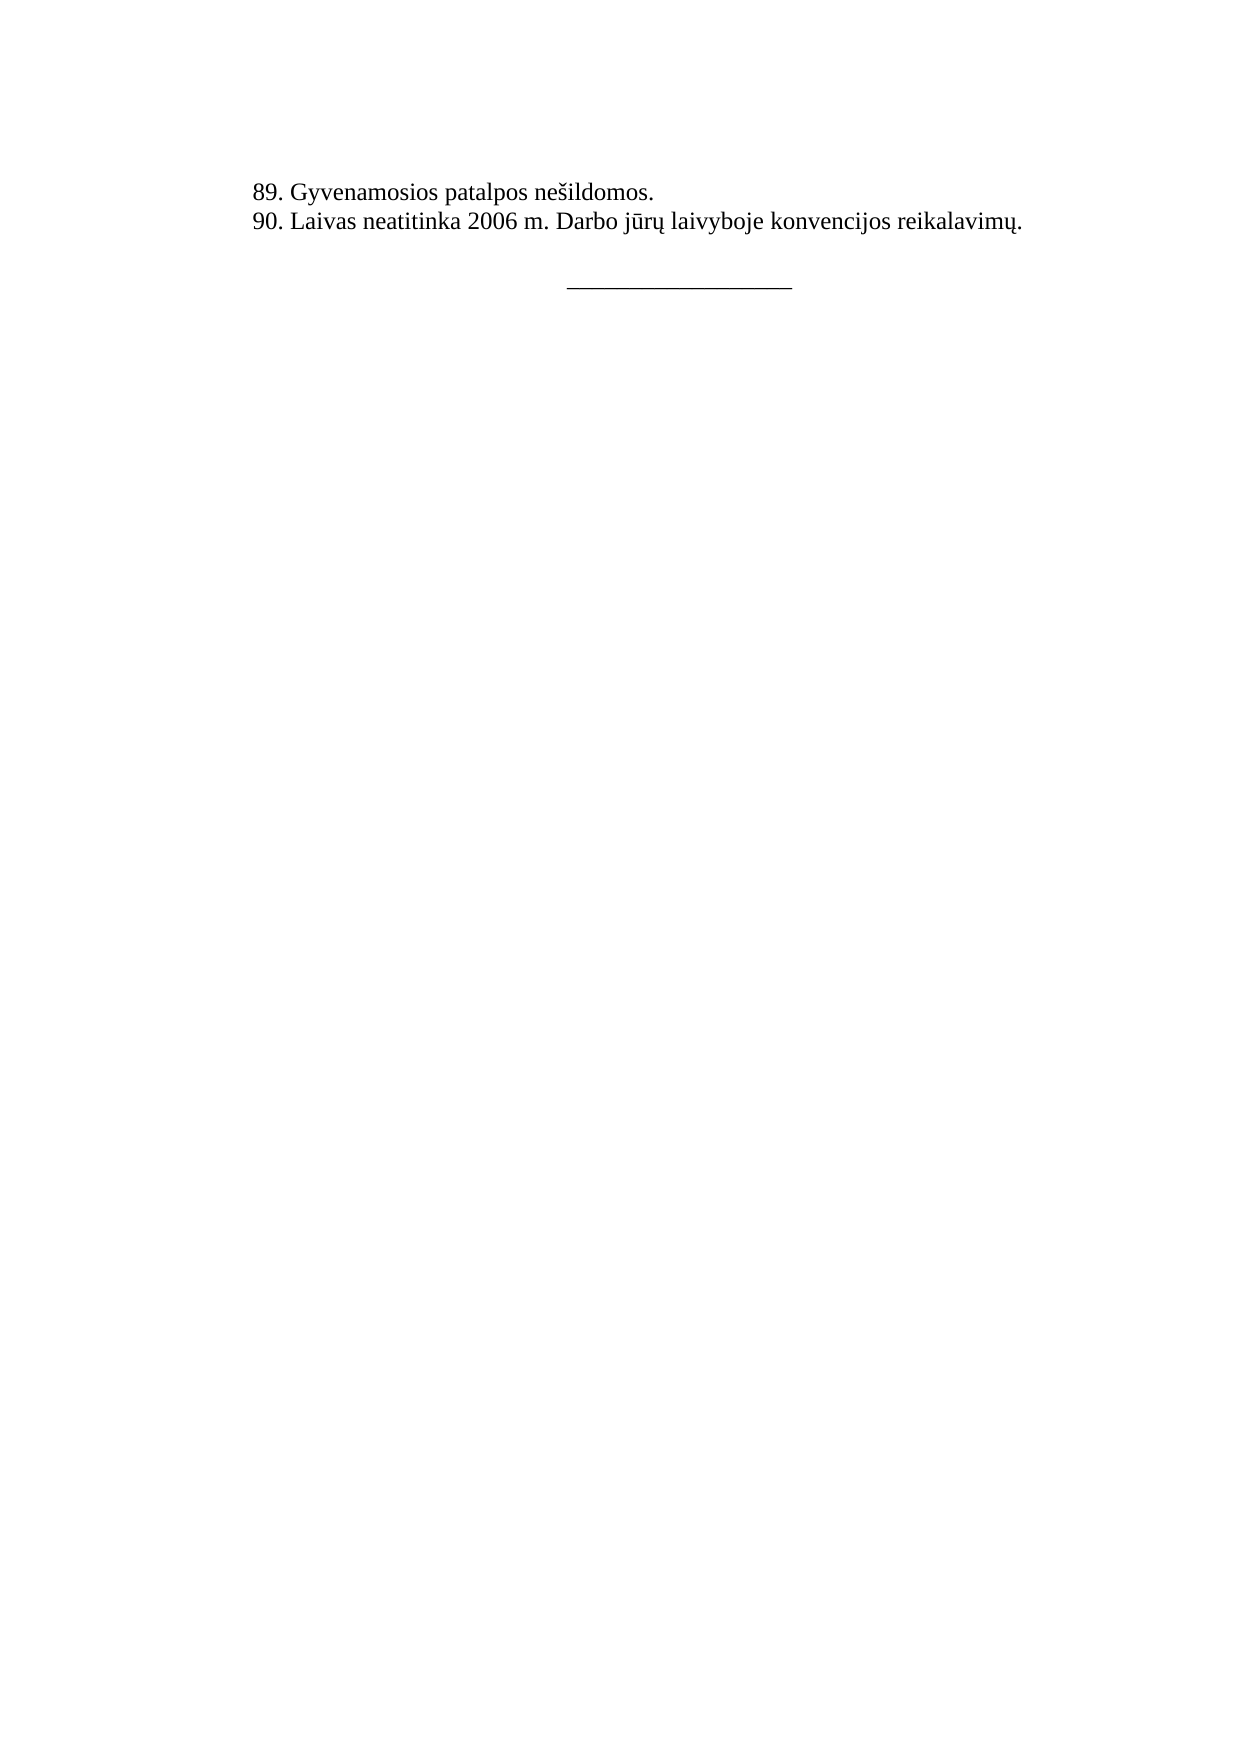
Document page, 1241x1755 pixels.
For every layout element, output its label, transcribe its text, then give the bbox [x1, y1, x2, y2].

text __________________ [177, 263, 1181, 292]
text 90. Laivas neatitinka 2006 m. Darbo jūrų laivyboje konvencijos reikalavimų. [177, 206, 1181, 235]
text 89. Gyvenamosios patalpos nešildomos. [177, 177, 1181, 206]
